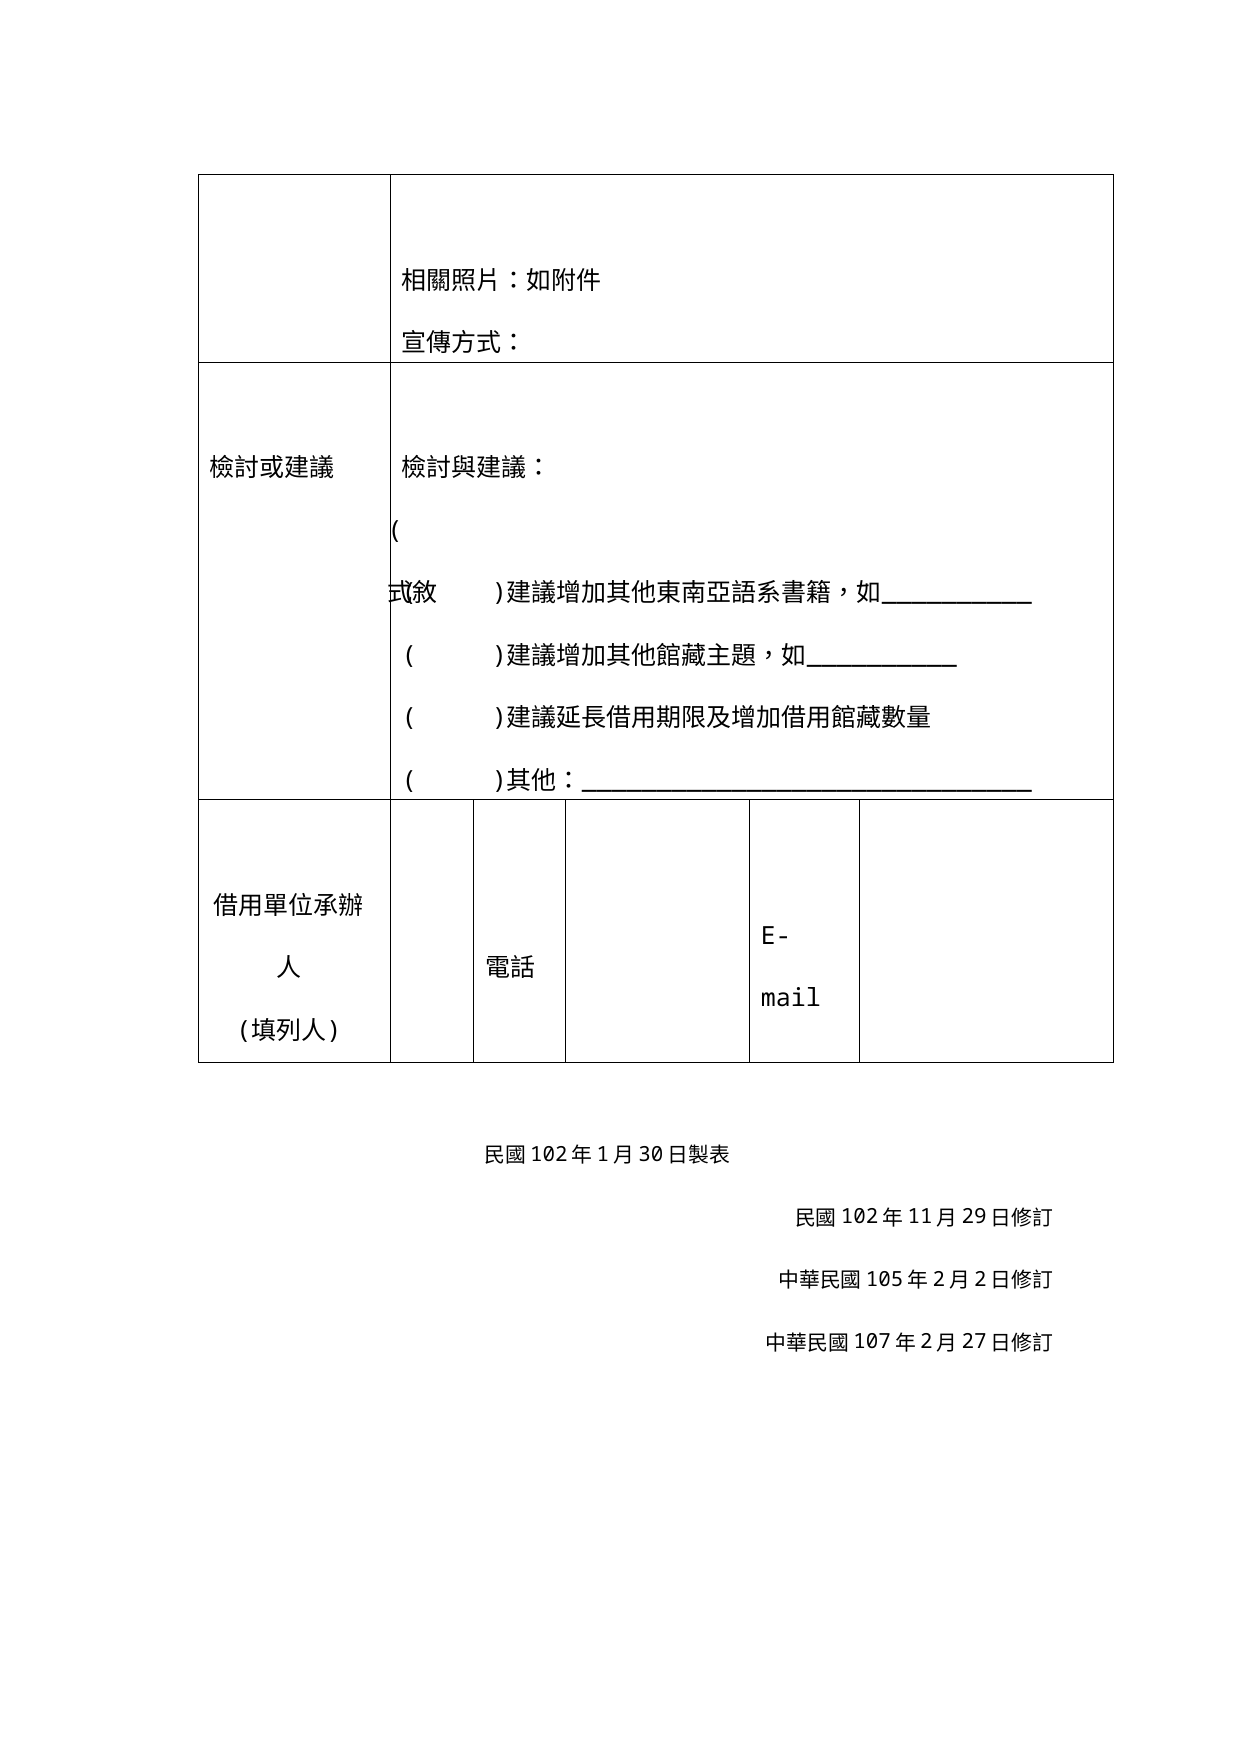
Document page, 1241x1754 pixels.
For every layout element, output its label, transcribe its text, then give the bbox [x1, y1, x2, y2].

table_cell E-mail [750, 800, 859, 1062]
text 中華民國105年2月2日修訂 [187, 1237, 1053, 1299]
table_cell [391, 800, 473, 1062]
table_cell 相關照片：如附件 宣傳方式： [391, 175, 1113, 362]
table_cell 借用單位承辦人 (填列人) [199, 800, 390, 1062]
table_cell 檢討或建議 (請以條列 式敘 [199, 363, 390, 799]
table_cell 電話 [474, 800, 565, 1062]
table_cell [566, 800, 749, 1062]
text 中華民國107年2月27日修訂 [187, 1299, 1053, 1362]
table_cell [199, 175, 390, 362]
table_cell [860, 800, 1113, 1062]
text 民國102年11月29日修訂 [187, 1174, 1053, 1237]
text 民國102年1月30日製表 [187, 1112, 1053, 1174]
table_cell 檢討與建議： ( )建議增加其他東南亞語系書籍，如__________ ( )建議增加其他館藏主題，如__________ ( )建議延長借用期限及增加借用館藏數量 ( )其他：______________________________ [391, 363, 1113, 799]
